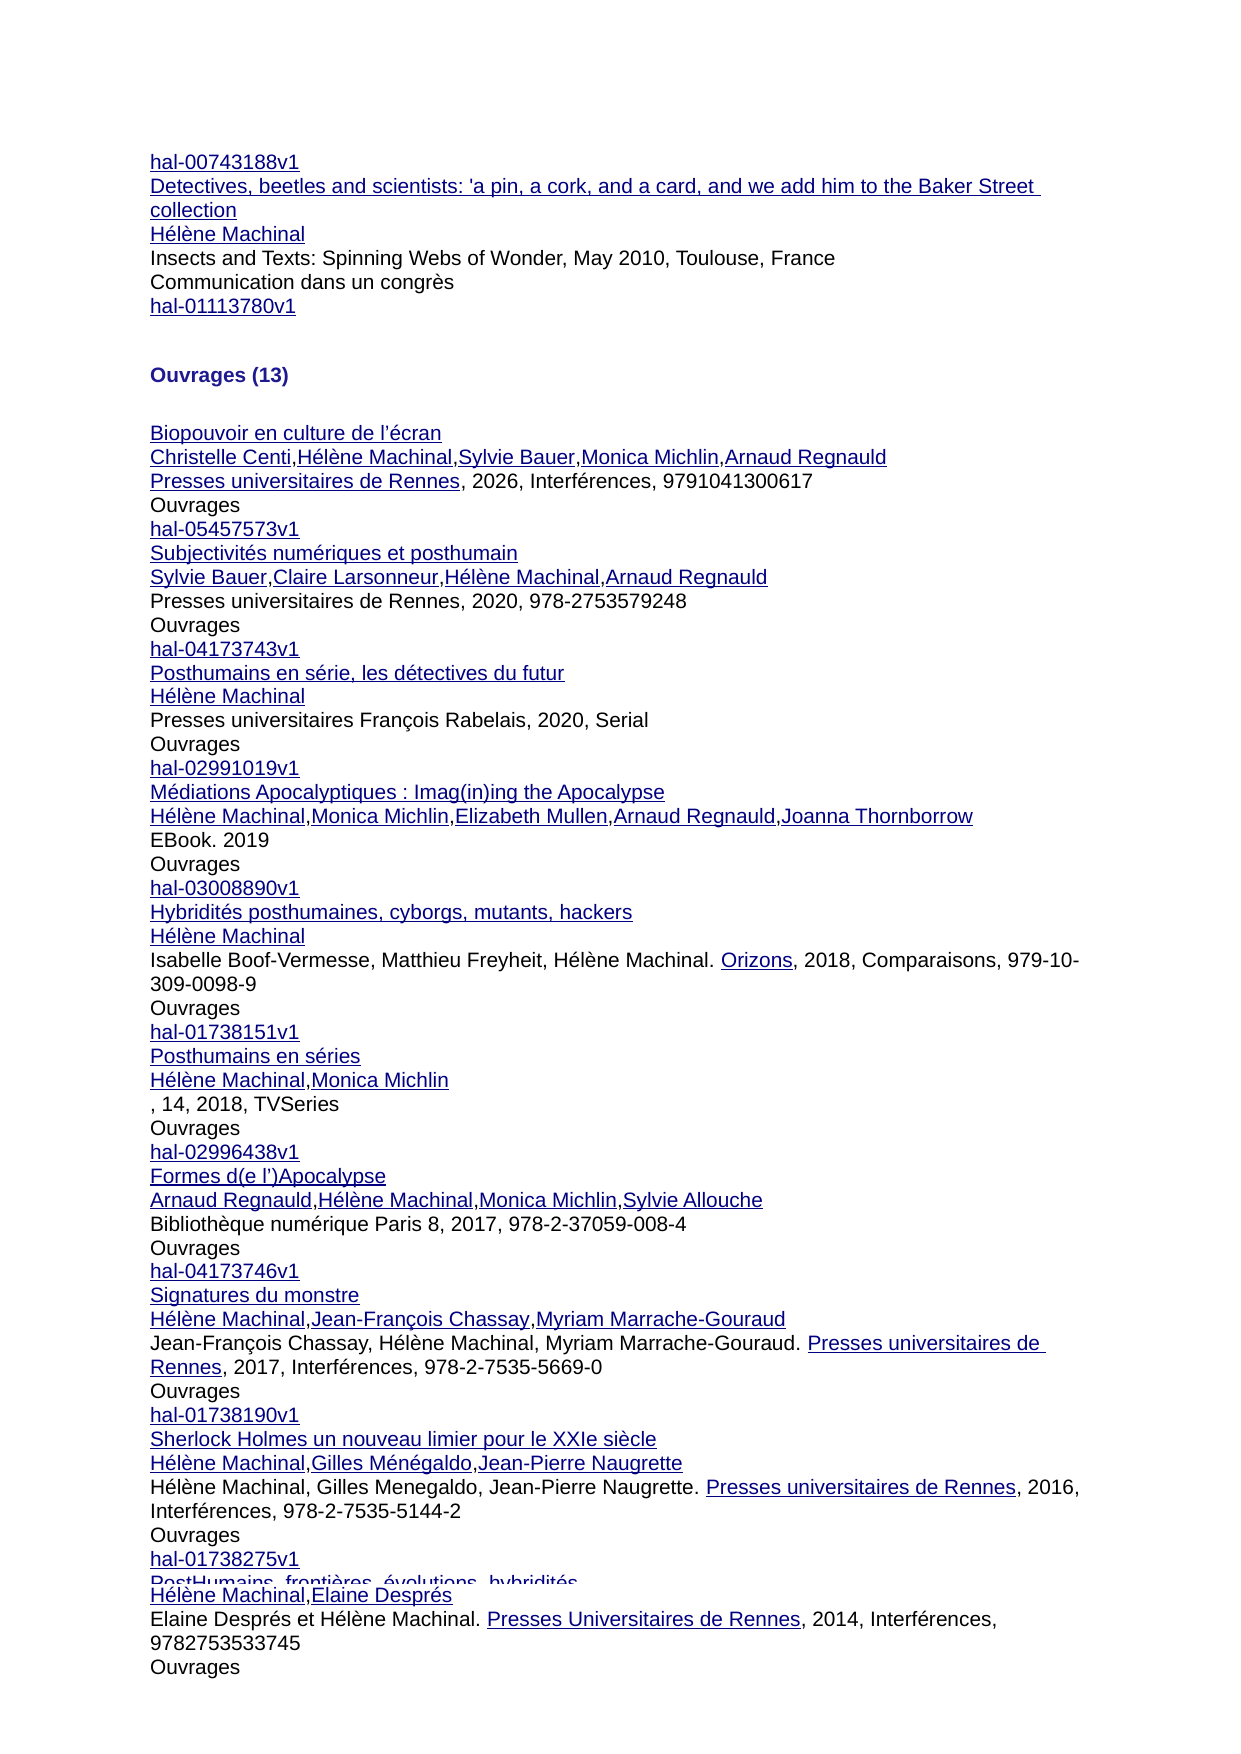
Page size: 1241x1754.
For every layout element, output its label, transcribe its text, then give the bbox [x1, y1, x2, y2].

table_cell Formes d(e l’)Apocalypse Arnaud Regnauld,Hélène Machinal,Monica Michlin,Sylvie Allouche Bibliothèque numérique Paris 8, 2017, 978-2-37059-008-4 Ouvrages hal-04173746v1 [150, 1164, 1090, 1283]
table_cell Posthumains en séries Hélène Machinal,Monica Michlin , 14, 2018, TVSeries Ouvrages hal-02996438v1 [150, 1044, 1090, 1163]
table_cell PostHumains, frontières, évolutions, hybridités Hélène Machinal,Elaine Després Elaine Després et Hélène Machinal. Presses Universitaires de Rennes, 2014, Interférences, 9782753533745 Ouvrages [150, 1571, 1090, 1679]
table_header Biopouvoir en culture de l’écran Christelle Centi,Hélène Machinal,Sylvie Bauer,Monica Michlin,Arnaud Regnauld Presses universitaires de Rennes, 2026, Interférences, 9791041300617 Ouvrages hal-05457573v1 [150, 421, 1090, 541]
table_cell Posthumains en série, les détectives du futur Hélène Machinal Presses universitaires François Rabelais, 2020, Serial Ouvrages hal-02991019v1 [150, 660, 1090, 780]
table_cell Signatures du monstre Hélène Machinal,Jean-François Chassay,Myriam Marrache-Gouraud Jean-François Chassay, Hélène Machinal, Myriam Marrache-Gouraud. Presses universitaires de Rennes, 2017, Interférences, 978-2-7535-5669-0 Ouvrages hal-01738190v1 [150, 1283, 1090, 1427]
table_cell hal-00743188v1 [150, 150, 1090, 174]
subtitle Ouvrages (13) [150, 362, 1090, 386]
table_cell Subjectivités numériques et posthumain Sylvie Bauer,Claire Larsonneur,Hélène Machinal,Arnaud Regnauld Presses universitaires de Rennes, 2020, 978-2753579248 Ouvrages hal-04173743v1 [150, 541, 1090, 660]
table_cell Detectives, beetles and scientists: 'a pin, a cork, and a card, and we add him to the Baker Street collection Hélène Machinal Insects and Texts: Spinning Webs of Wonder, May 2010, Toulouse, France Communication dans un congrès hal-01113780v1 [150, 174, 1090, 318]
table_cell Hybridités posthumaines, cyborgs, mutants, hackers Hélène Machinal Isabelle Boof-Vermesse, Matthieu Freyheit, Hélène Machinal. Orizons, 2018, Comparaisons, 979-10-309-0098-9 Ouvrages hal-01738151v1 [150, 900, 1090, 1044]
table_cell Sherlock Holmes un nouveau limier pour le XXIe siècle Hélène Machinal,Gilles Ménégaldo,Jean-Pierre Naugrette Hélène Machinal, Gilles Menegaldo, Jean-Pierre Naugrette. Presses universitaires de Rennes, 2016, Interférences, 978-2-7535-5144-2 Ouvrages hal-01738275v1 [150, 1427, 1090, 1571]
table_cell Médiations Apocalyptiques : Imag(in)ing the Apocalypse Hélène Machinal,Monica Michlin,Elizabeth Mullen,Arnaud Regnauld,Joanna Thornborrow EBook. 2019 Ouvrages hal-03008890v1 [150, 780, 1090, 900]
